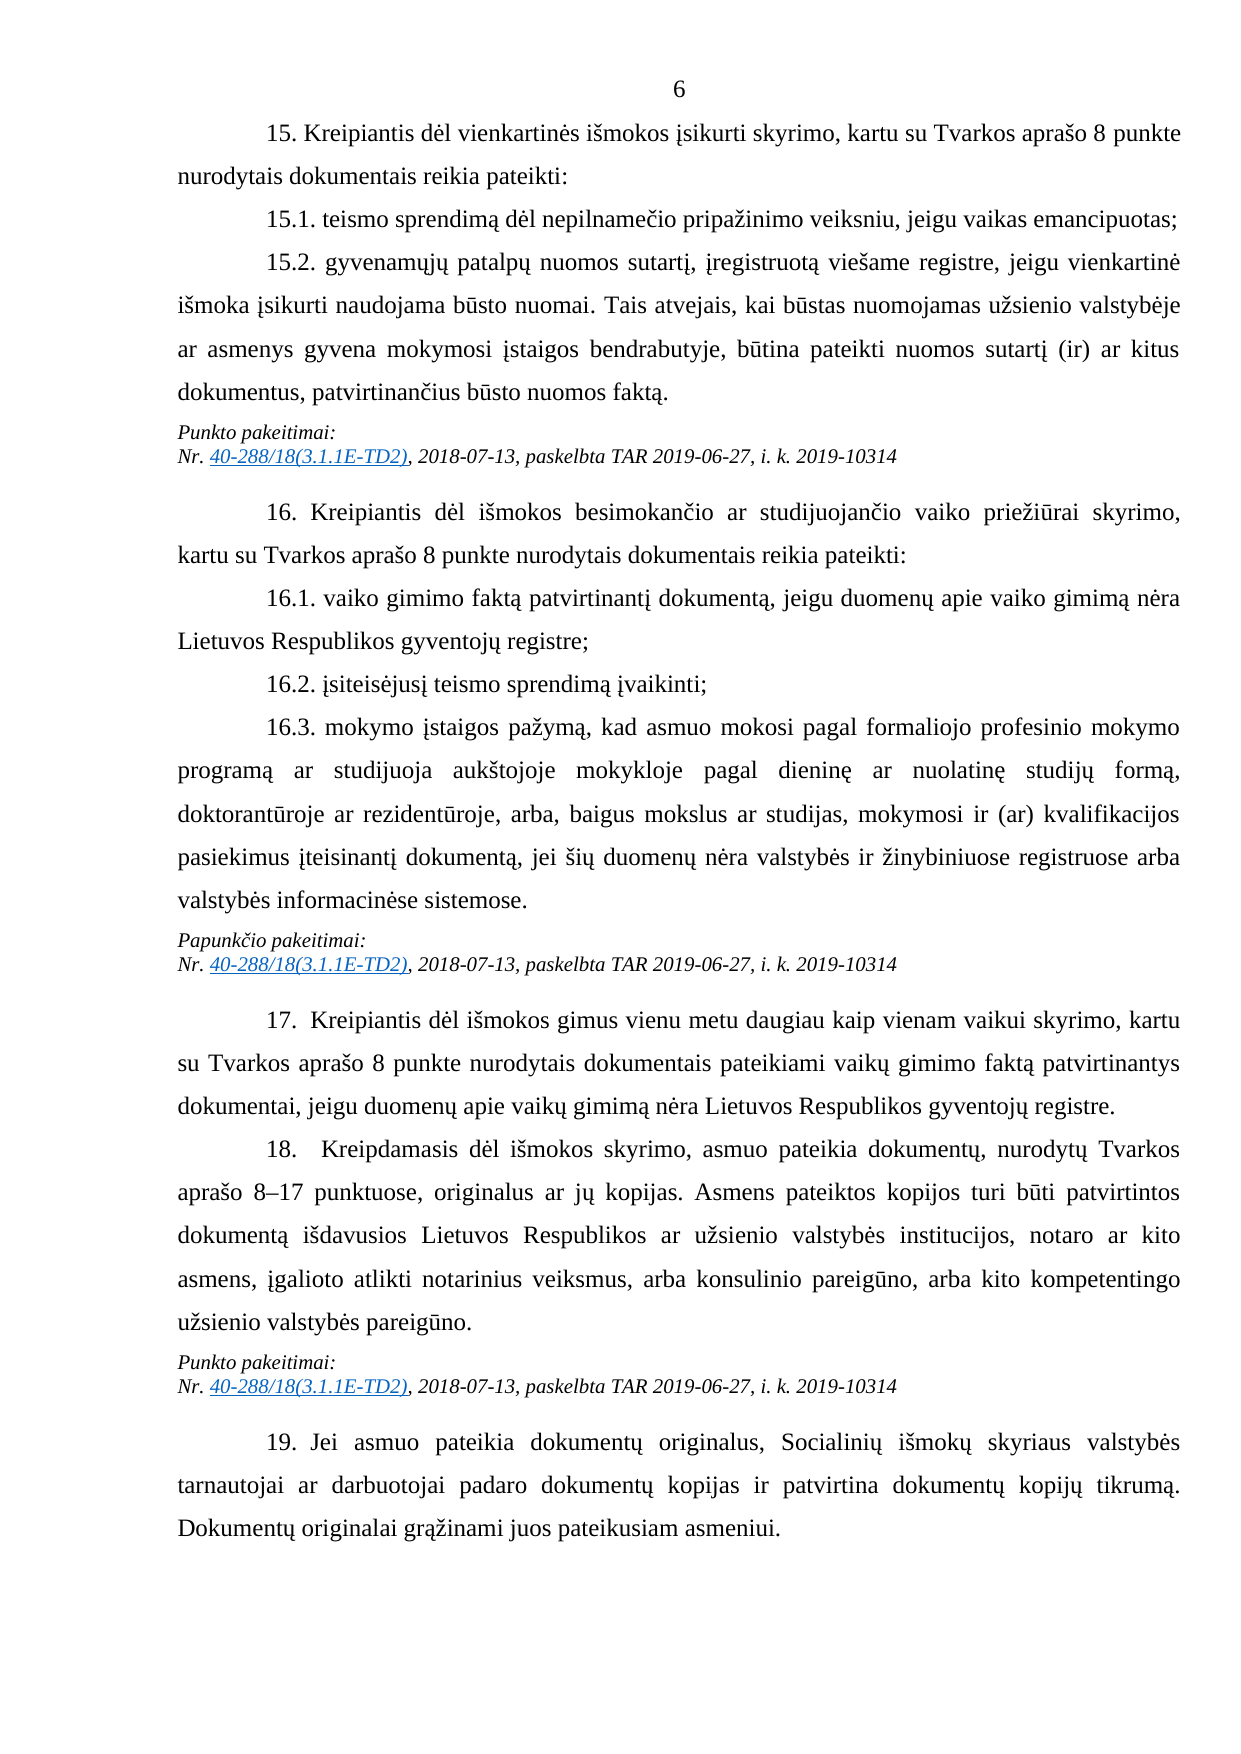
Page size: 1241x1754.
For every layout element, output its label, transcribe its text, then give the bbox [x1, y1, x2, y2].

text 16.3. mokymo įstaigos pažymą, kad asmuo mokosi pagal formaliojo profesinio mokymo programą ar studijuoja aukštojoje mokykloje pagal dieninę ar nuolatinę studijų formą, doktorantūroje ar rezidentūroje, arba, baigus mokslus ar studijas, mokymosi ir (ar) kvalifikacijos pasiekimus įteisinantį dokumentą, jei šių duomenų nėra valstybės ir žinybiniuose registruose arba valstybės informacinėse sistemose. [177, 712, 1181, 914]
text 15.1. teismo sprendimą dėl nepilnamečio pripažinimo veiksniu, jeigu vaikas emancipuotas; [177, 204, 1181, 233]
text 17. Kreipiantis dėl išmokos gimus vienu metu daugiau kaip vienam vaikui skyrimo, kartu su Tvarkos aprašo 8 punkte nurodytais dokumentais pateikiami vaikų gimimo faktą patvirtinantys dokumentai, jeigu duomenų apie vaikų gimimą nėra Lietuvos Respublikos gyventojų registre. [177, 1005, 1181, 1120]
text 16.1. vaiko gimimo faktą patvirtinantį dokumentą, jeigu duomenų apie vaiko gimimą nėra Lietuvos Respublikos gyventojų registre; [177, 583, 1181, 655]
text 16. Kreipiantis dėl išmokos besimokančio ar studijuojančio vaiko priežiūrai skyrimo, kartu su Tvarkos aprašo 8 punkte nurodytais dokumentais reikia pateikti: [177, 497, 1181, 569]
text 15.2. gyvenamųjų patalpų nuomos sutartį, įregistruotą viešame registre, jeigu vienkartinė išmoka įsikurti naudojama būsto nuomai. Tais atvejais, kai būstas nuomojamas užsienio valstybėje ar asmenys gyvena mokymosi įstaigos bendrabutyje, būtina pateikti nuomos sutartį (ir) ar kitus dokumentus, patvirtinančius būsto nuomos faktą. [177, 247, 1181, 406]
text Nr. 40-288/18(3.1.1E-TD2), 2018-07-13, paskelbta TAR 2019-06-27, i. k. 2019-10314 [177, 444, 1181, 468]
text 16.2. įsiteisėjusį teismo sprendimą įvaikinti; [177, 669, 1181, 698]
text Punkto pakeitimai: [177, 420, 1181, 444]
text Papunkčio pakeitimai: [177, 928, 1181, 952]
text Nr. 40-288/18(3.1.1E-TD2), 2018-07-13, paskelbta TAR 2019-06-27, i. k. 2019-10314 [177, 1374, 1181, 1398]
text 19. Jei asmuo pateikia dokumentų originalus, Socialinių išmokų skyriaus valstybės tarnautojai ar darbuotojai padaro dokumentų kopijas ir patvirtina dokumentų kopijų tikrumą. Dokumentų originalai grąžinami juos pateikusiam asmeniui. [177, 1427, 1181, 1542]
text Nr. 40-288/18(3.1.1E-TD2), 2018-07-13, paskelbta TAR 2019-06-27, i. k. 2019-10314 [177, 952, 1181, 976]
text 18. Kreipdamasis dėl išmokos skyrimo, asmuo pateikia dokumentų, nurodytų Tvarkos aprašo 8–17 punktuose, originalus ar jų kopijas. Asmens pateiktos kopijos turi būti patvirtintos dokumentą išdavusios Lietuvos Respublikos ar užsienio valstybės institucijos, notaro ar kito asmens, įgalioto atlikti notarinius veiksmus, arba konsulinio pareigūno, arba kito kompetentingo užsienio valstybės pareigūno. [177, 1134, 1181, 1336]
text 15. Kreipiantis dėl vienkartinės išmokos įsikurti skyrimo, kartu su Tvarkos aprašo 8 punkte nurodytais dokumentais reikia pateikti: [177, 118, 1181, 190]
text Punkto pakeitimai: [177, 1350, 1181, 1374]
